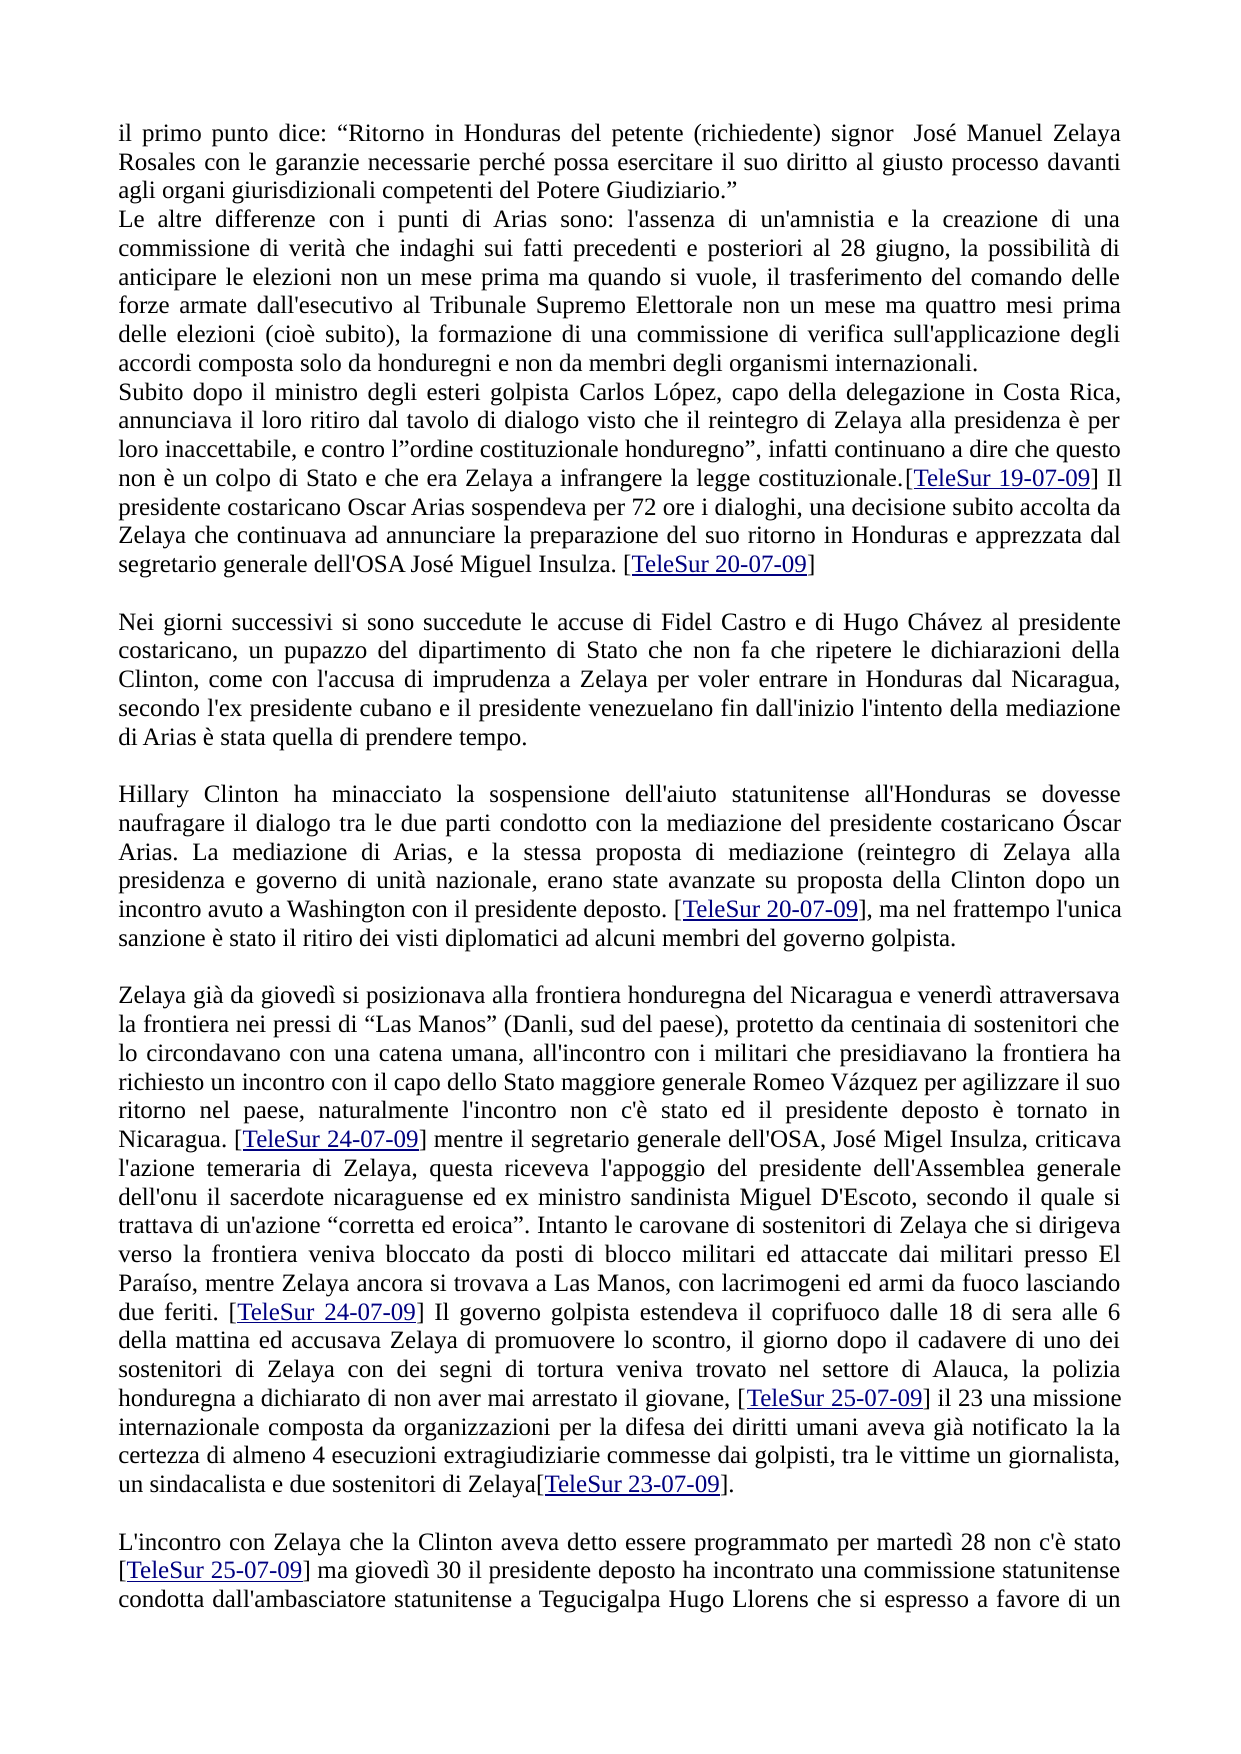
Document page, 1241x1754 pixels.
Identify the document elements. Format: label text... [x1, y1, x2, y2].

text Zelaya già da giovedì si posizionava alla frontiera honduregna del Nicaragua e venerdì attraversava la frontiera nei pressi di “Las Manos” (Danli, sud del paese), protetto da centinaia di sostenitori che lo circondavano con una catena umana, all'incontro con i militari che presidiavano la frontiera ha richiesto un incontro con il capo dello Stato maggiore generale Romeo Vázquez per agilizzare il suo ritorno nel paese, naturalmente l'incontro non c'è stato ed il presidente deposto è tornato in Nicaragua. [TeleSur 24-07-09] mentre il segretario generale dell'OSA, José Migel Insulza, criticava l'azione temeraria di Zelaya, questa riceveva l'appoggio del presidente dell'Assemblea generale dell'onu il sacerdote nicaraguense ed ex ministro sandinista Miguel D'Escoto, secondo il quale si trattava di un'azione “corretta ed eroica”. Intanto le carovane di sostenitori di Zelaya che si dirigeva verso la frontiera veniva bloccato da posti di blocco militari ed attaccate dai militari presso El Paraíso, mentre Zelaya ancora si trovava a Las Manos, con lacrimogeni ed armi da fuoco lasciando due feriti. [TeleSur 24-07-09] Il governo golpista estendeva il coprifuoco dalle 18 di sera alle 6 della mattina ed accusava Zelaya di promuovere lo scontro, il giorno dopo il cadavere di uno dei sostenitori di Zelaya con dei segni di tortura veniva trovato nel settore di Alauca, la polizia honduregna a dichiarato di non aver mai arrestato il giovane, [TeleSur 25-07-09] il 23 una missione internazionale composta da organizzazioni per la difesa dei diritti umani aveva già notificato la la certezza di almeno 4 esecuzioni extragiudiziarie commesse dai golpisti, tra le vittime un giornalista, un sindacalista e due sostenitori di Zelaya[TeleSur 23-07-09]. [118, 981, 1122, 1498]
text L'incontro con Zelaya che la Clinton aveva detto essere programmato per martedì 28 non c'è stato [TeleSur 25-07-09] ma giovedì 30 il presidente deposto ha incontrato una commissione statunitense condotta dall'ambasciatore statunitense a Tegucigalpa Hugo Llorens che si espresso a favore di un [118, 1527, 1122, 1613]
text Subito dopo il ministro degli esteri golpista Carlos López, capo della delegazione in Costa Rica, annunciava il loro ritiro dal tavolo di dialogo visto che il reintegro di Zelaya alla presidenza è per loro inaccettabile, e contro l”ordine costituzionale honduregno”, infatti continuano a dire che questo non è un colpo di Stato e che era Zelaya a infrangere la legge costituzionale.[TeleSur 19-07-09] Il presidente costaricano Oscar Arias sospendeva per 72 ore i dialoghi, una decisione subito accolta da Zelaya che continuava ad annunciare la preparazione del suo ritorno in Honduras e apprezzata dal segretario generale dell'OSA José Miguel Insulza. [TeleSur 20-07-09] [118, 377, 1122, 578]
text Le altre differenze con i punti di Arias sono: l'assenza di un'amnistia e la creazione di una commissione di verità che indaghi sui fatti precedenti e posteriori al 28 giugno, la possibilità di anticipare le elezioni non un mese prima ma quando si vuole, il trasferimento del comando delle forze armate dall'esecutivo al Tribunale Supremo Elettorale non un mese ma quattro mesi prima delle elezioni (cioè subito), la formazione di una commissione di verifica sull'applicazione degli accordi composta solo da honduregni e non da membri degli organismi internazionali. [118, 204, 1122, 377]
text Nei giorni successivi si sono succedute le accuse di Fidel Castro e di Hugo Chávez al presidente costaricano, un pupazzo del dipartimento di Stato che non fa che ripetere le dichiarazioni della Clinton, come con l'accusa di imprudenza a Zelaya per voler entrare in Honduras dal Nicaragua, secondo l'ex presidente cubano e il presidente venezuelano fin dall'inizio l'intento della mediazione di Arias è stata quella di prendere tempo. [118, 607, 1122, 751]
text Hillary Clinton ha minacciato la sospensione dell'aiuto statunitense all'Honduras se dovesse naufragare il dialogo tra le due parti condotto con la mediazione del presidente costaricano Óscar Arias. La mediazione di Arias, e la stessa proposta di mediazione (reintegro di Zelaya alla presidenza e governo di unità nazionale, erano state avanzate su proposta della Clinton dopo un incontro avuto a Washington con il presidente deposto. [TeleSur 20-07-09], ma nel frattempo l'unica sanzione è stato il ritiro dei visti diplomatici ad alcuni membri del governo golpista. [118, 779, 1122, 952]
text il primo punto dice: “Ritorno in Honduras del petente (richiedente) signor José Manuel Zelaya Rosales con le garanzie necessarie perché possa esercitare il suo diritto al giusto processo davanti agli organi giurisdizionali competenti del Potere Giudiziario.” [118, 118, 1122, 204]
